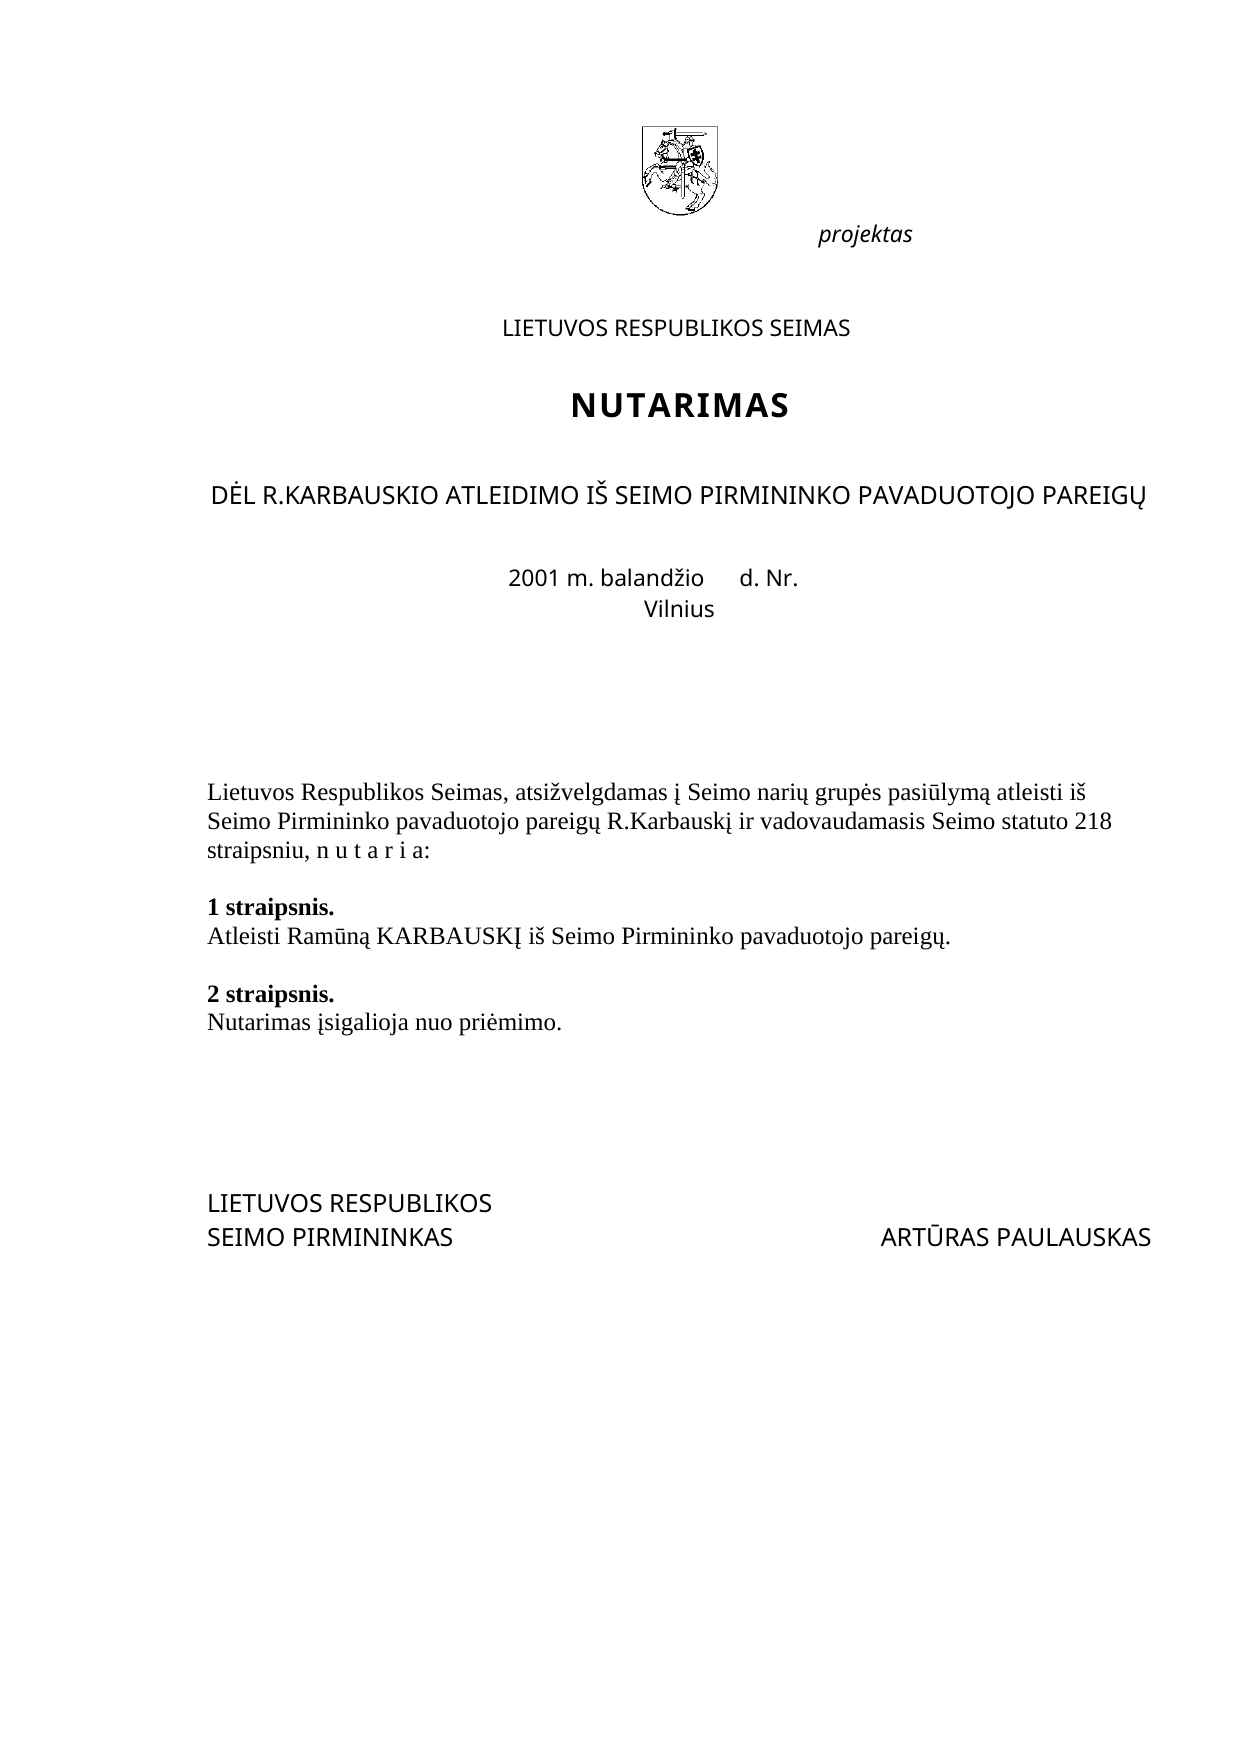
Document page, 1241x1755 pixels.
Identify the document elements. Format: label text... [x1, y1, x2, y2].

text projektas [207, 96, 1152, 249]
text Lietuvos Respublikos Seimas, atsižvelgdamas į Seimo narių grupės pasiūlymą atleisti iš Seimo Pirmininko pavaduotojo pareigų R.Karbauskį ir vadovaudamasis Seimo statuto 218 straipsniu, n u t a r i a: [207, 777, 1152, 864]
text Atleisti Ramūną KARBAUSKĮ iš Seimo Pirmininko pavaduotojo pareigų. [207, 921, 1152, 950]
text 2001 m. balandžio d. Nr. Vilnius [207, 562, 1152, 624]
text NUTARIMAS [207, 382, 1152, 427]
text 2 straipsnis. [207, 979, 1152, 1007]
text LIETUVOS RESPUBLIKOS [207, 1185, 1152, 1219]
text LIETUVOS RESPUBLIKOS SEIMAS [207, 312, 1152, 343]
text DĖL R.KARBAUSKIO ATLEIDIMO IŠ SEIMO PIRMININKO PAVADUOTOJO PAREIGŲ [207, 477, 1152, 511]
text 1 straipsnis. [207, 892, 1152, 921]
text Nutarimas įsigalioja nuo priėmimo. [207, 1007, 1152, 1036]
text SEIMO PIRMININKAS ARTŪRAS PAULAUSKAS [207, 1219, 1152, 1253]
